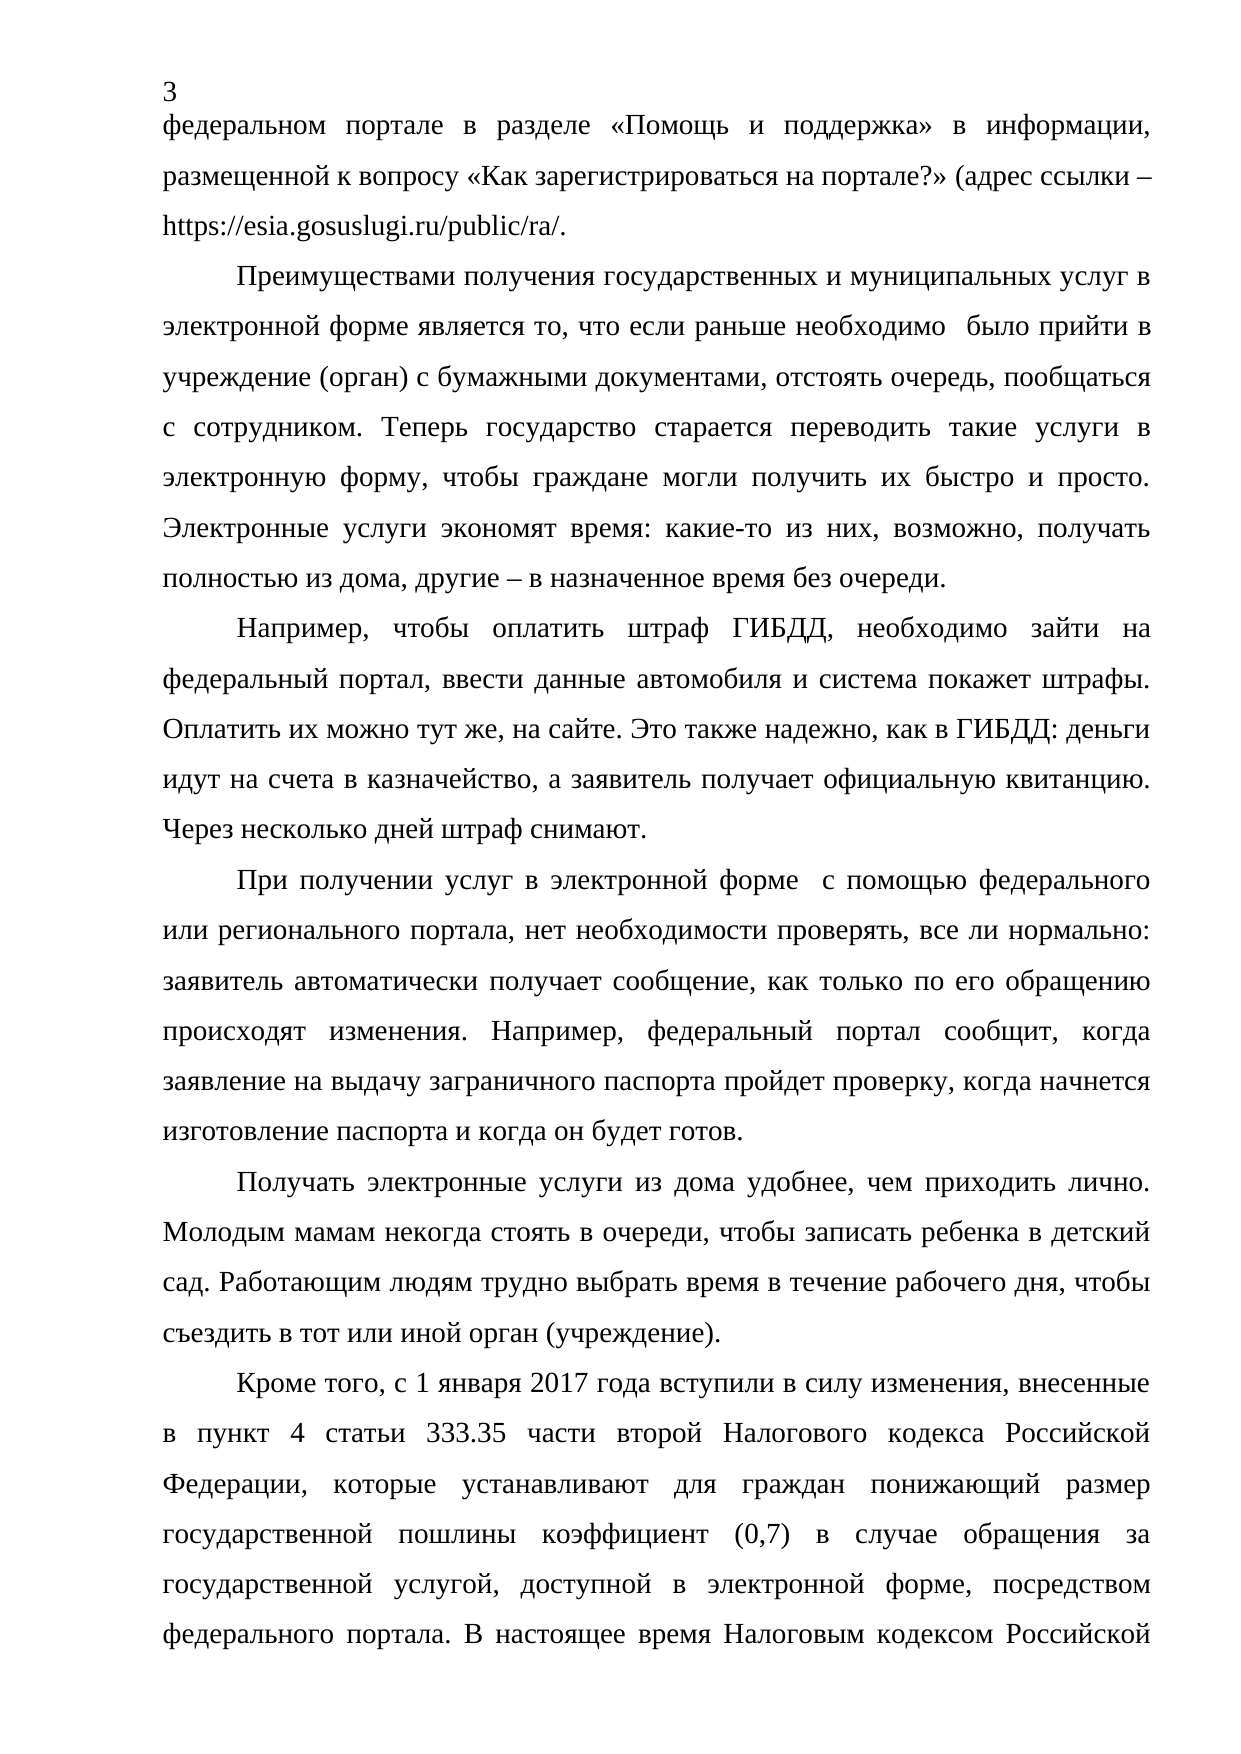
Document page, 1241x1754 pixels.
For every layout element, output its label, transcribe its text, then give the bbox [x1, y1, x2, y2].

text Кроме того, с 1 января 2017 года вступили в силу изменения, внесенные в пункт 4 статьи 333.35 части второй Налогового кодекса Российской Федерации, которые устанавливают для граждан понижающий размер государственной пошлины коэффициент (0,7) в случае обращения за государственной услугой, доступной в электронной форме, посредством федерального портала. В настоящее время Налоговым кодексом Российской [162, 1365, 1152, 1650]
subtitle федеральном портале в разделе «Помощь и поддержка» в информации, размещенной к вопросу «Как зарегистрироваться на портале?» (адрес ссылки – https://esia.gosuslugi.ru/public/ra/. [162, 107, 1152, 241]
subtitle Получать электронные услуги из дома удобнее, чем приходить лично. Молодым мамам некогда стоять в очереди, чтобы записать ребенка в детский сад. Работающим людям трудно выбрать время в течение рабочего дня, чтобы съездить в тот или иной орган (учреждение). [162, 1164, 1152, 1348]
subtitle Например, чтобы оплатить штраф ГИБДД, необходимо зайти на федеральный портал, ввести данные автомобиля и система покажет штрафы. Оплатить их можно тут же, на сайте. Это также надежно, как в ГИБДД: деньги идут на счета в казначейство, а заявитель получает официальную квитанцию. Через несколько дней штраф снимают. [162, 610, 1152, 845]
text Преимуществами получения государственных и муниципальных услуг в электронной форме является то, что если раньше необходимо было прийти в учреждение (орган) с бумажными документами, отстоять очередь, пообщаться с сотрудником. Теперь государство старается переводить такие услуги в электронную форму, чтобы граждане могли получить их быстро и просто. Электронные услуги экономят время: какие-то из них, возможно, получать полностью из дома, другие – в назначенное время без очереди. [162, 258, 1152, 594]
subtitle При получении услуг в электронной форме с помощью федерального или регионального портала, нет необходимости проверять, все ли нормально: заявитель автоматически получает сообщение, как только по его обращению происходят изменения. Например, федеральный портал сообщит, когда заявление на выдачу заграничного паспорта пройдет проверку, когда начнется изготовление паспорта и когда он будет готов. [162, 862, 1152, 1147]
